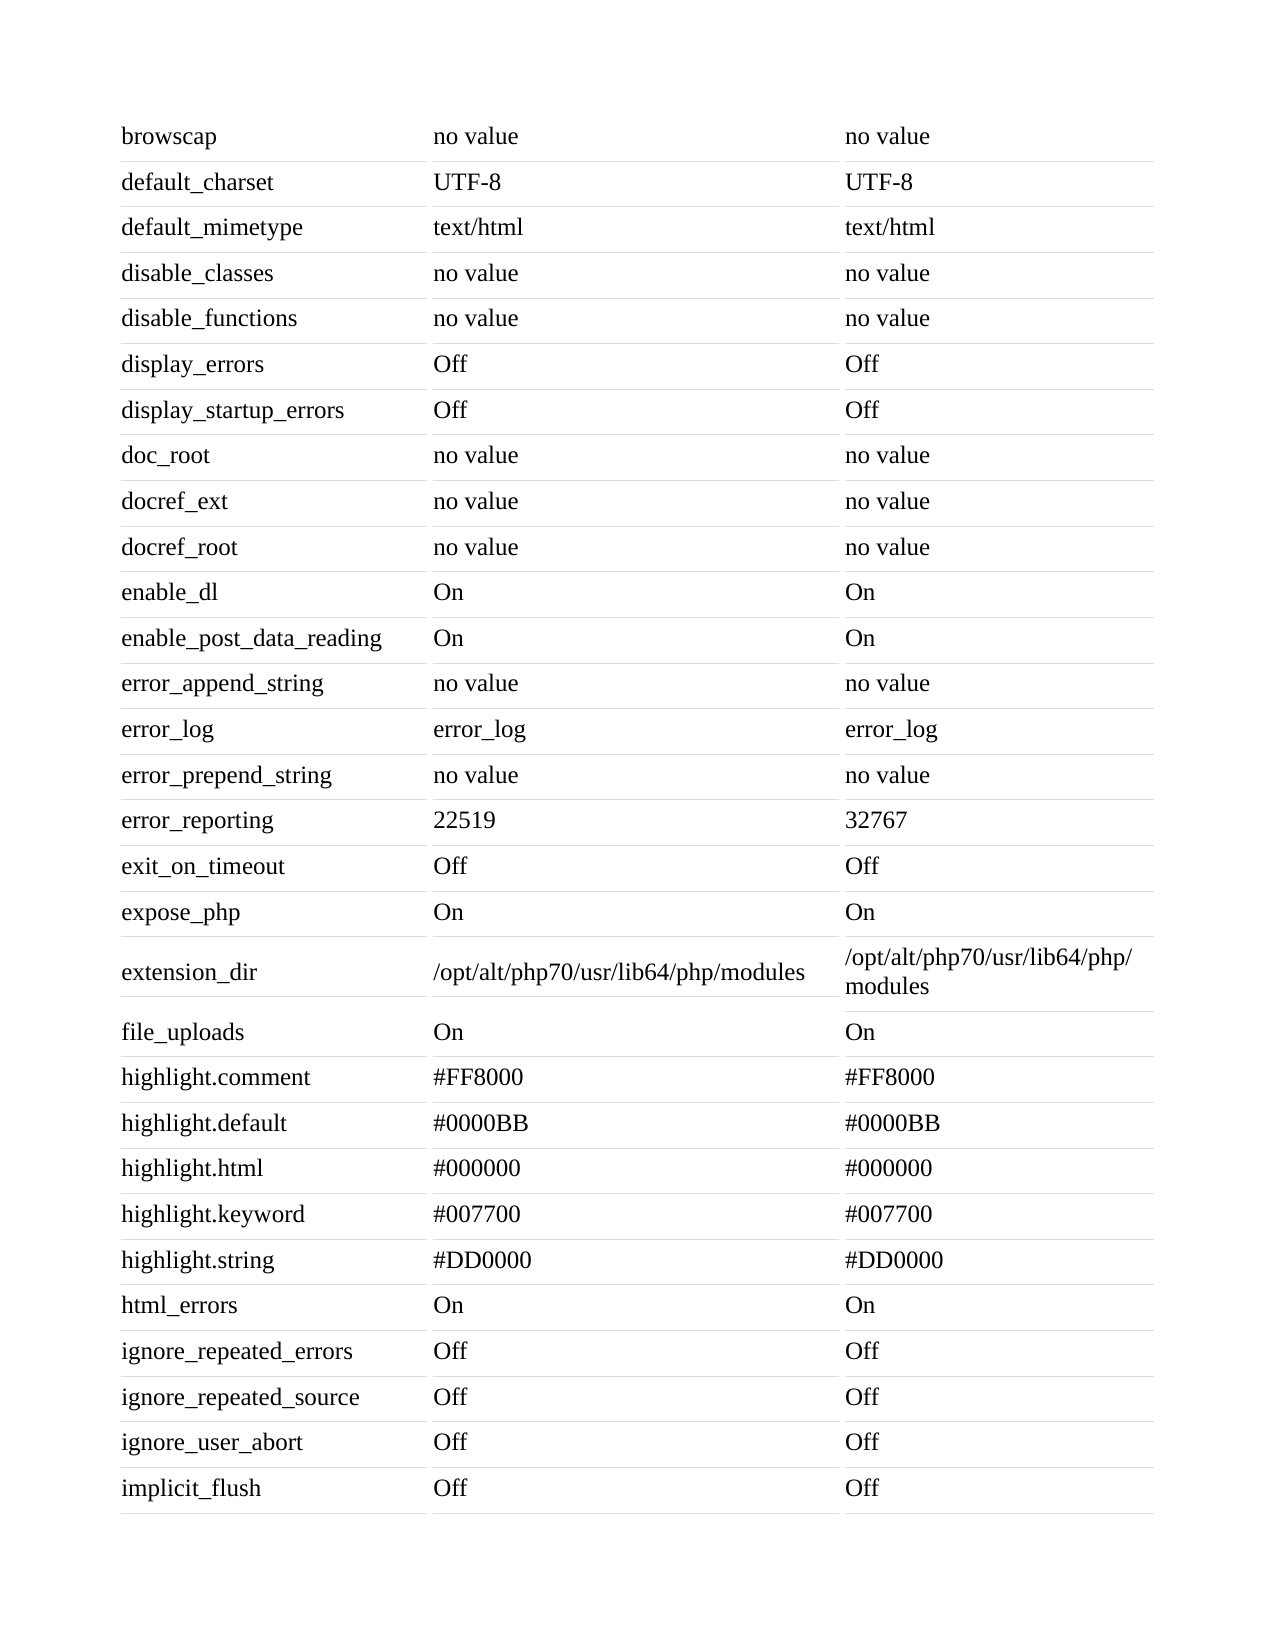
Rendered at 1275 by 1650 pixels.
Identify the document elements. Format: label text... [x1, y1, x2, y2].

table_cell On [430, 620, 842, 666]
table_cell disable_classes [118, 255, 430, 301]
table_cell no value [842, 666, 1157, 711]
table_cell #000000 [430, 1151, 842, 1196]
table_cell no value [430, 757, 842, 802]
table_cell Off [430, 848, 842, 894]
table_cell Off [842, 392, 1157, 437]
table_cell no value [430, 666, 842, 711]
table_cell 32767 [842, 803, 1157, 848]
table_cell Off [430, 1379, 842, 1424]
table_cell ignore_repeated_errors [118, 1333, 430, 1379]
table_cell enable_dl [118, 574, 430, 620]
table_cell highlight.default [118, 1105, 430, 1151]
table_cell ignore_user_abort [118, 1424, 430, 1470]
table_cell no value [430, 118, 842, 164]
table_cell no value [430, 438, 842, 483]
table_cell On [842, 1288, 1157, 1333]
table_cell On [430, 574, 842, 620]
table_cell Off [842, 346, 1157, 392]
table_cell On [842, 1014, 1157, 1059]
table_cell enable_post_data_reading [118, 620, 430, 666]
table_cell browscap [118, 118, 430, 164]
table_cell text/html [842, 209, 1157, 255]
table_cell error_log [430, 711, 842, 757]
table_cell no value [842, 118, 1157, 164]
table_cell no value [842, 483, 1157, 529]
table_cell #FF8000 [842, 1059, 1157, 1105]
table_cell /opt/alt/php70/usr/lib64/php/modules [842, 939, 1157, 1014]
table_cell Off [842, 1333, 1157, 1379]
table_cell highlight.comment [118, 1059, 430, 1105]
table_cell On [430, 894, 842, 939]
table_cell default_mimetype [118, 209, 430, 255]
table_cell /opt/alt/php70/usr/lib64/php/modules [430, 939, 842, 1014]
table_cell UTF-8 [842, 164, 1157, 209]
table_cell #007700 [842, 1196, 1157, 1242]
table_cell #0000BB [842, 1105, 1157, 1151]
table_cell UTF-8 [430, 164, 842, 209]
table_cell no value [842, 301, 1157, 346]
table_cell 22519 [430, 803, 842, 848]
table_cell display_startup_errors [118, 392, 430, 437]
table_cell no value [842, 529, 1157, 574]
table_cell error_prepend_string [118, 757, 430, 802]
table_cell html_errors [118, 1288, 430, 1333]
table_cell text/html [430, 209, 842, 255]
table_cell On [842, 894, 1157, 939]
table_cell #007700 [430, 1196, 842, 1242]
table_cell no value [842, 255, 1157, 301]
table_cell #DD0000 [842, 1242, 1157, 1287]
table_cell docref_ext [118, 483, 430, 529]
table_cell highlight.keyword [118, 1196, 430, 1242]
table_cell error_reporting [118, 803, 430, 848]
table_cell Off [430, 1424, 842, 1470]
table_cell Off [842, 1470, 1157, 1516]
table_cell highlight.html [118, 1151, 430, 1196]
table_cell On [842, 620, 1157, 666]
table_cell error_log [118, 711, 430, 757]
table_cell Off [842, 1424, 1157, 1470]
table_cell highlight.string [118, 1242, 430, 1287]
table_cell docref_root [118, 529, 430, 574]
table_cell Off [430, 346, 842, 392]
table_cell no value [430, 301, 842, 346]
table_cell Off [430, 392, 842, 437]
table_cell no value [430, 255, 842, 301]
table_cell no value [430, 529, 842, 574]
table_cell error_log [842, 711, 1157, 757]
table_cell extension_dir [118, 939, 430, 1014]
table_cell no value [842, 757, 1157, 802]
table_cell display_errors [118, 346, 430, 392]
table_cell #DD0000 [430, 1242, 842, 1287]
table_cell Off [842, 1379, 1157, 1424]
table_cell On [430, 1288, 842, 1333]
table_cell ignore_repeated_source [118, 1379, 430, 1424]
table_cell Off [430, 1470, 842, 1516]
table_cell On [430, 1014, 842, 1059]
table_cell default_charset [118, 164, 430, 209]
table_cell no value [430, 483, 842, 529]
table_cell file_uploads [118, 1014, 430, 1059]
table_cell Off [430, 1333, 842, 1379]
table_cell disable_functions [118, 301, 430, 346]
table_cell expose_php [118, 894, 430, 939]
table_cell error_append_string [118, 666, 430, 711]
table_cell implicit_flush [118, 1470, 430, 1516]
table_cell #000000 [842, 1151, 1157, 1196]
table_cell Off [842, 848, 1157, 894]
table_cell doc_root [118, 438, 430, 483]
table_cell #FF8000 [430, 1059, 842, 1105]
table_cell On [842, 574, 1157, 620]
table_cell exit_on_timeout [118, 848, 430, 894]
table_cell no value [842, 438, 1157, 483]
table_cell #0000BB [430, 1105, 842, 1151]
